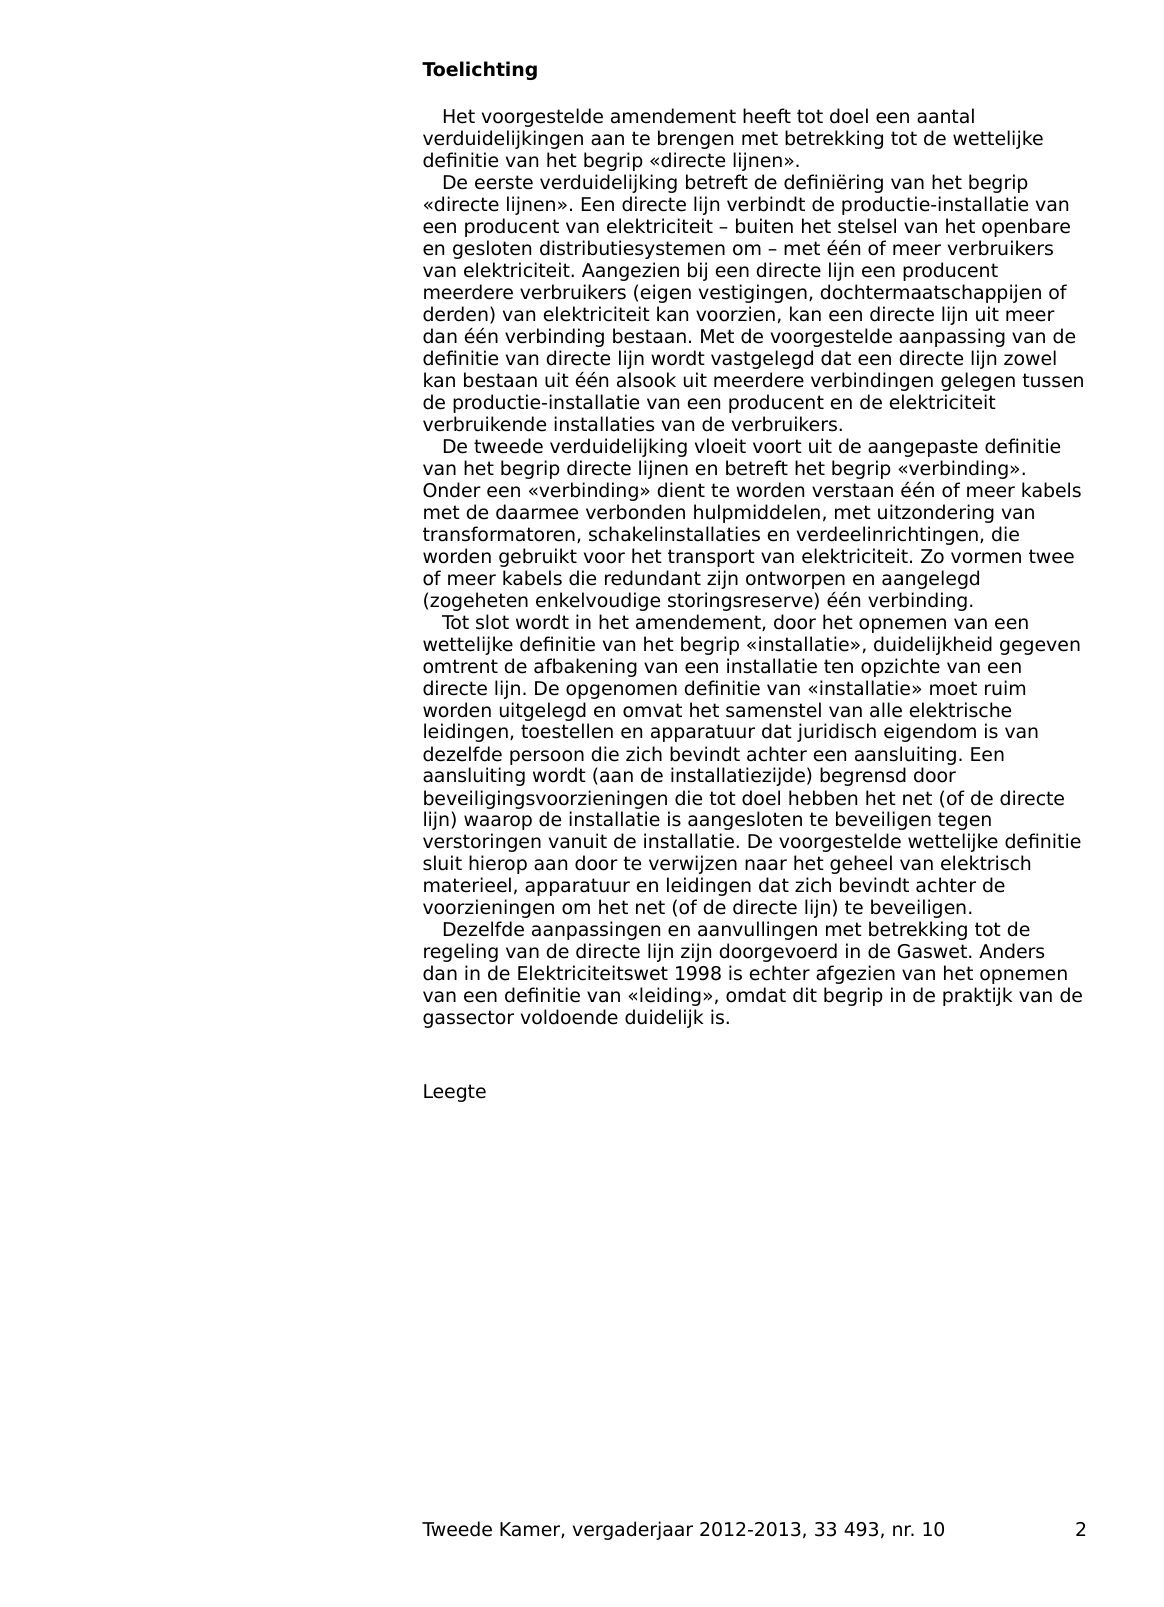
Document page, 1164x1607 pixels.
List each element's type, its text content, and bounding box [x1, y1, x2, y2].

text De tweede verduidelijking vloeit voort uit de aangepaste definitie van het begrip directe lijnen en betreft het begrip «verbinding». Onder een «verbinding» dient te worden verstaan één of meer kabels met de daarmee verbonden hulpmiddelen, met uitzondering van transformatoren, schakelinstallaties en verdeelinrichtingen, die worden gebruikt voor het transport van elektriciteit. Zo vormen twee of meer kabels die redundant zijn ontworpen en aangelegd (zogeheten enkelvoudige storingsreserve) één verbinding. [422, 436, 1087, 612]
text Tot slot wordt in het amendement, door het opnemen van een wettelijke definitie van het begrip «installatie», duidelijkheid gegeven omtrent de afbakening van een installatie ten opzichte van een directe lijn. De opgenomen definitie van «installatie» moet ruim worden uitgelegd en omvat het samenstel van alle elektrische leidingen, toestellen en apparatuur dat juridisch eigendom is van dezelfde persoon die zich bevindt achter een aansluiting. Een aansluiting wordt (aan de installatiezijde) begrensd door beveiligingsvoorzieningen die tot doel hebben het net (of de directe lijn) waarop de installatie is aangesloten te beveiligen tegen verstoringen vanuit de installatie. De voorgestelde wettelijke definitie sluit hierop aan door te verwijzen naar het geheel van elektrisch materieel, apparatuur en leidingen dat zich bevindt achter de voorzieningen om het net (of de directe lijn) te beveiligen. [422, 612, 1087, 919]
text Het voorgestelde amendement heeft tot doel een aantal verduidelijkingen aan te brengen met betrekking tot de wettelijke definitie van het begrip «directe lijnen». [422, 106, 1087, 172]
text Leegte [422, 1059, 1087, 1103]
text De eerste verduidelijking betreft de definiëring van het begrip «directe lijnen». Een directe lijn verbindt de productie-installatie van een producent van elektriciteit – buiten het stelsel van het openbare en gesloten distributiesystemen om – met één of meer verbruikers van elektriciteit. Aangezien bij een directe lijn een producent meerdere verbruikers (eigen vestigingen, dochtermaatschappijen of derden) van elektriciteit kan voorzien, kan een directe lijn uit meer dan één verbinding bestaan. Met de voorgestelde aanpassing van de definitie van directe lijn wordt vastgelegd dat een directe lijn zowel kan bestaan uit één alsook uit meerdere verbindingen gelegen tussen de productie-installatie van een producent en de elektriciteit verbruikende installaties van de verbruikers. [422, 172, 1087, 436]
subtitle Toelichting [422, 59, 1087, 81]
text Dezelfde aanpassingen en aanvullingen met betrekking tot de regeling van de directe lijn zijn doorgevoerd in de Gaswet. Anders dan in de Elektriciteitswet 1998 is echter afgezien van het opnemen van een definitie van «leiding», omdat dit begrip in de praktijk van de gassector voldoende duidelijk is. [422, 919, 1087, 1029]
